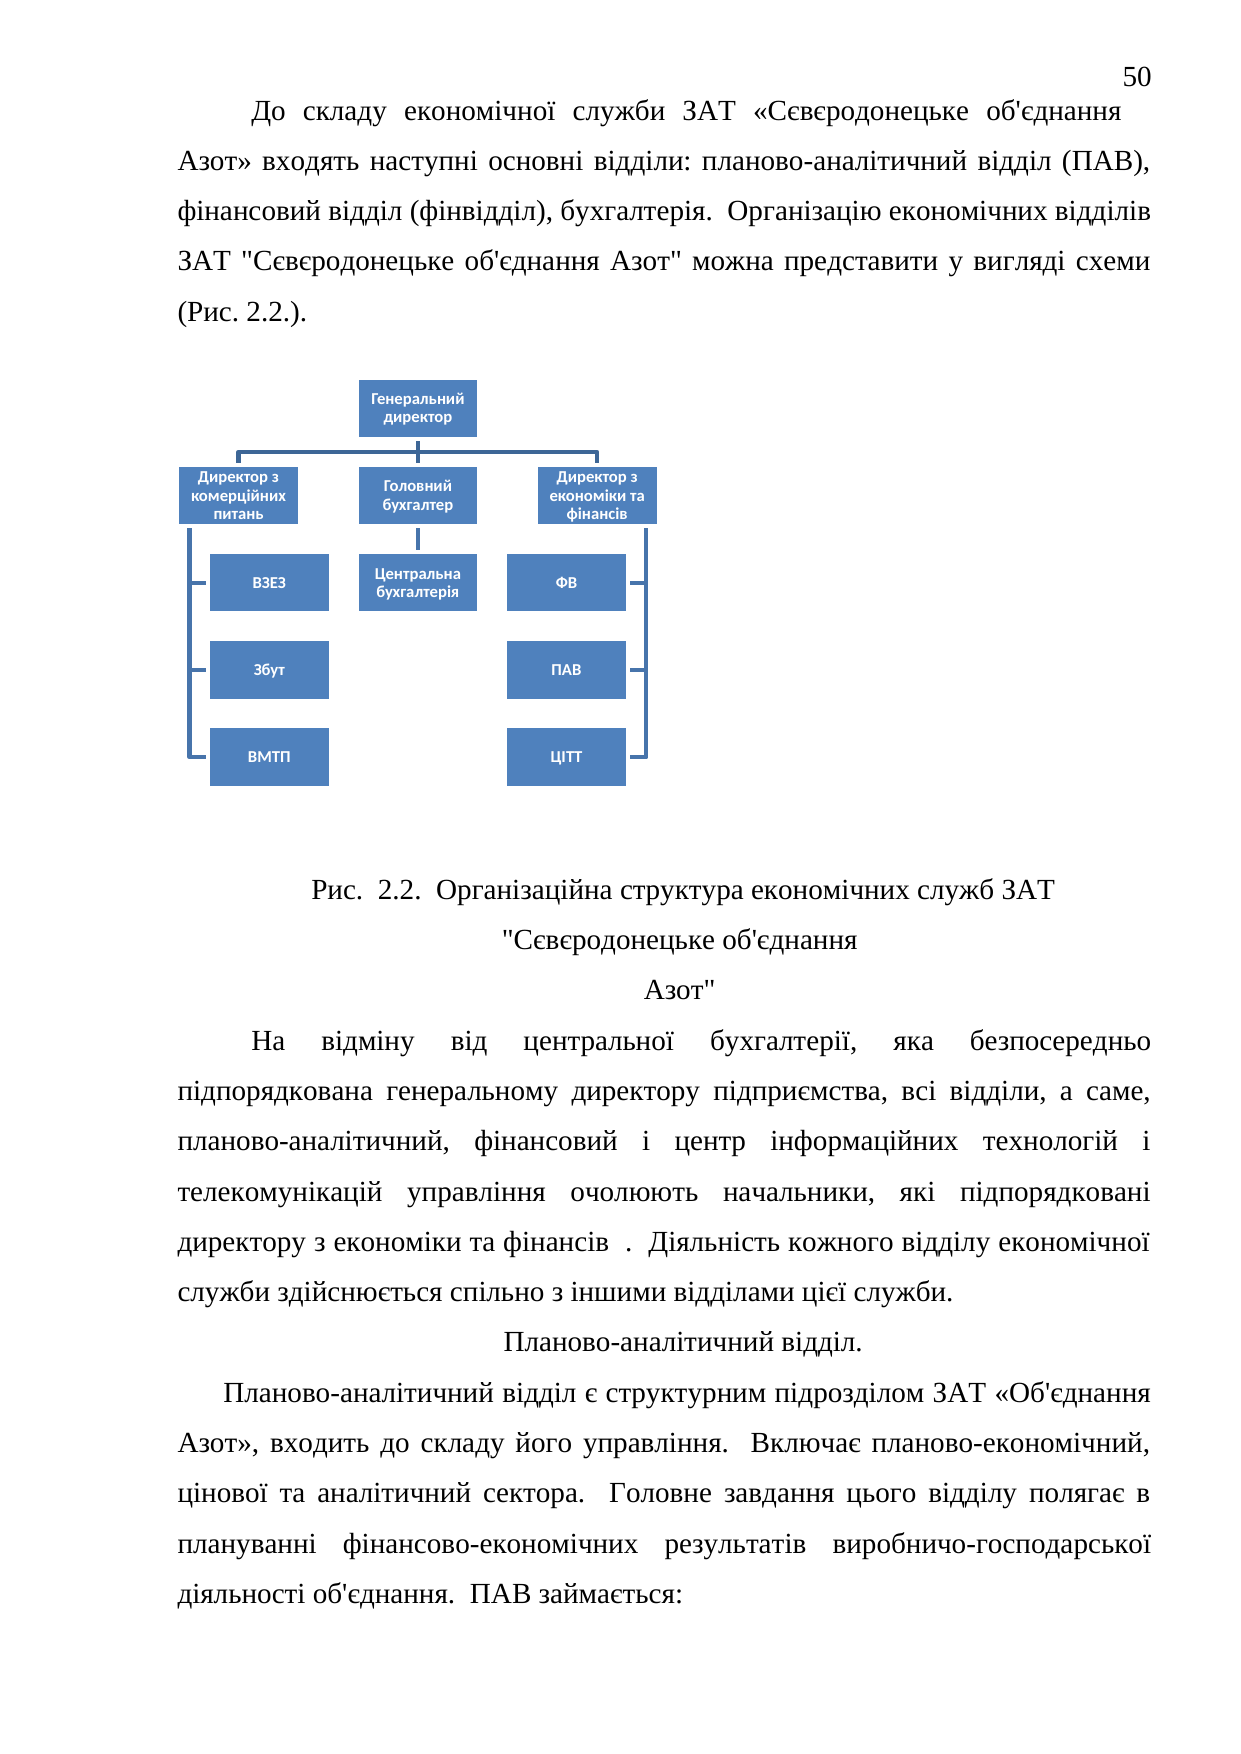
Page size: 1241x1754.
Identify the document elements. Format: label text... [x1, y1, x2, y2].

text Планово-аналітичний відділ. [177, 1324, 1152, 1358]
text Планово-аналітичний відділ є структурним підрозділом ЗАТ «Об'єднання Азот», входить до складу його управління. Включає планово-економічний, цінової та аналітичний сектора. Головне завдання цього відділу полягає в плануванні фінансово-економічних результатів виробничо-господарської діяльності об'єднання. ПАВ займається: [177, 1375, 1152, 1610]
text Азот" [215, 972, 1152, 1006]
text Рис. 2.2. Організаційна структура економічних служб ЗАТ "Сєвєродонецьке об'єднання [215, 872, 1152, 956]
text На відміну від центральної бухгалтерії, яка безпосередньо підпорядкована генеральному директору підприємства, всі відділи, а саме, планово-аналітичний, фінансовий і центр інформаційних технологій і телекомунікацій управління очолюють начальники, які підпорядковані директору з економіки та фінансів . Діяльність кожного відділу економічної служби здійснюється спільно з іншими відділами цієї служби. [177, 1023, 1152, 1308]
text До складу економічної служби ЗАТ «Сєвєродонецьке об'єднання Азот» входять наступні основні відділи: планово-аналітичний відділ (ПАВ), фінансовий відділ (фінвідділ), бухгалтерія. Організацію економічних відділів ЗАТ "Сєвєродонецьке об'єднання Азот" можна представити у вигляді схеми (Рис. 2.2.). [177, 93, 1152, 327]
